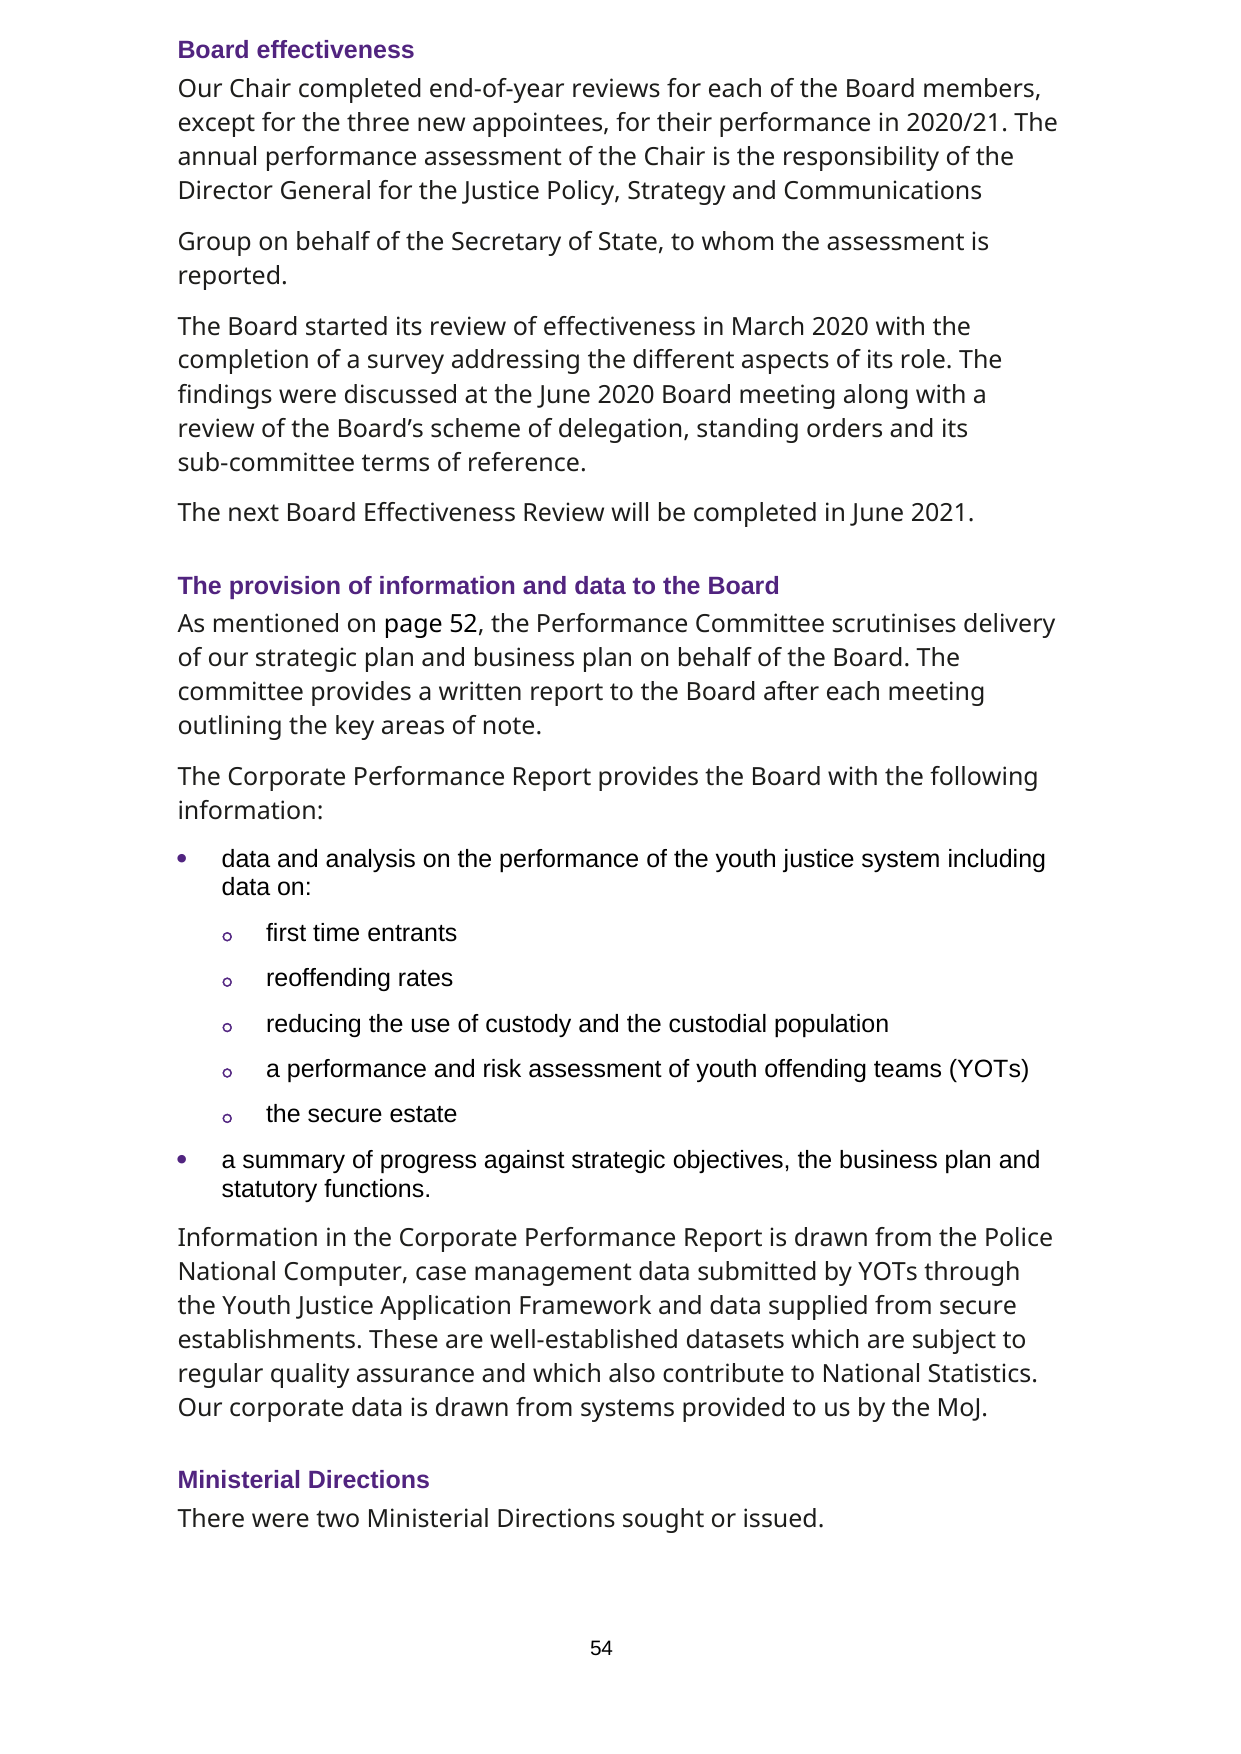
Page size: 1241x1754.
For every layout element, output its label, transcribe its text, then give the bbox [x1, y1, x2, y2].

list a performance and risk assessment of youth offending teams (YOTs) [221, 1054, 1063, 1083]
list a summary of progress against strategic objectives, the business plan and statutory functions. [177, 1145, 1063, 1202]
text There were two Ministerial Directions sought or issued. [177, 1500, 1063, 1534]
text The next Board Effectiveness Review will be completed in June 2021. [177, 495, 1063, 529]
text The Corporate Performance Report provides the Board with the following information: [177, 759, 1063, 827]
text Group on behalf of the Secretary of State, to whom the assessment is reported. [177, 223, 1063, 291]
subtitle The provision of information and data to the Board [177, 571, 1063, 599]
subtitle Ministerial Directions [177, 1465, 1063, 1494]
text As mentioned on page 52, the Performance Committee scrutinises delivery of our strategic plan and business plan on behalf of the Board. The committee provides a written report to the Board after each meeting outlining the key areas of note. [177, 606, 1063, 742]
list data and analysis on the performance of the youth justice system including data on: [177, 843, 1063, 901]
text Our Chair completed end-of-year reviews for each of the Board members, except for the three new appointees, for their performance in 2020/21. The annual performance assessment of the Chair is the responsibility of the Director General for the Justice Policy, Strategy and Communications [177, 70, 1063, 207]
list reoffending rates [221, 963, 1063, 992]
text The Board started its review of effectiveness in March 2020 with the completion of a survey addressing the different aspects of its role. The findings were discussed at the June 2020 Board meeting along with a review of the Board’s scheme of delegation, standing orders and its sub‑committee terms of reference. [177, 308, 1063, 478]
list reducing the use of custody and the custodial population [221, 1009, 1063, 1037]
list first time entrants [221, 918, 1063, 947]
list the secure estate [221, 1099, 1063, 1128]
text Information in the Corporate Performance Report is drawn from the Police National Computer, case management data submitted by YOTs through the Youth Justice Application Framework and data supplied from secure establishments. These are well-established datasets which are subject to regular quality assurance and which also contribute to National Statistics. Our corporate data is drawn from systems provided to us by the MoJ. [177, 1219, 1063, 1423]
subtitle Board effectiveness [177, 35, 1063, 64]
